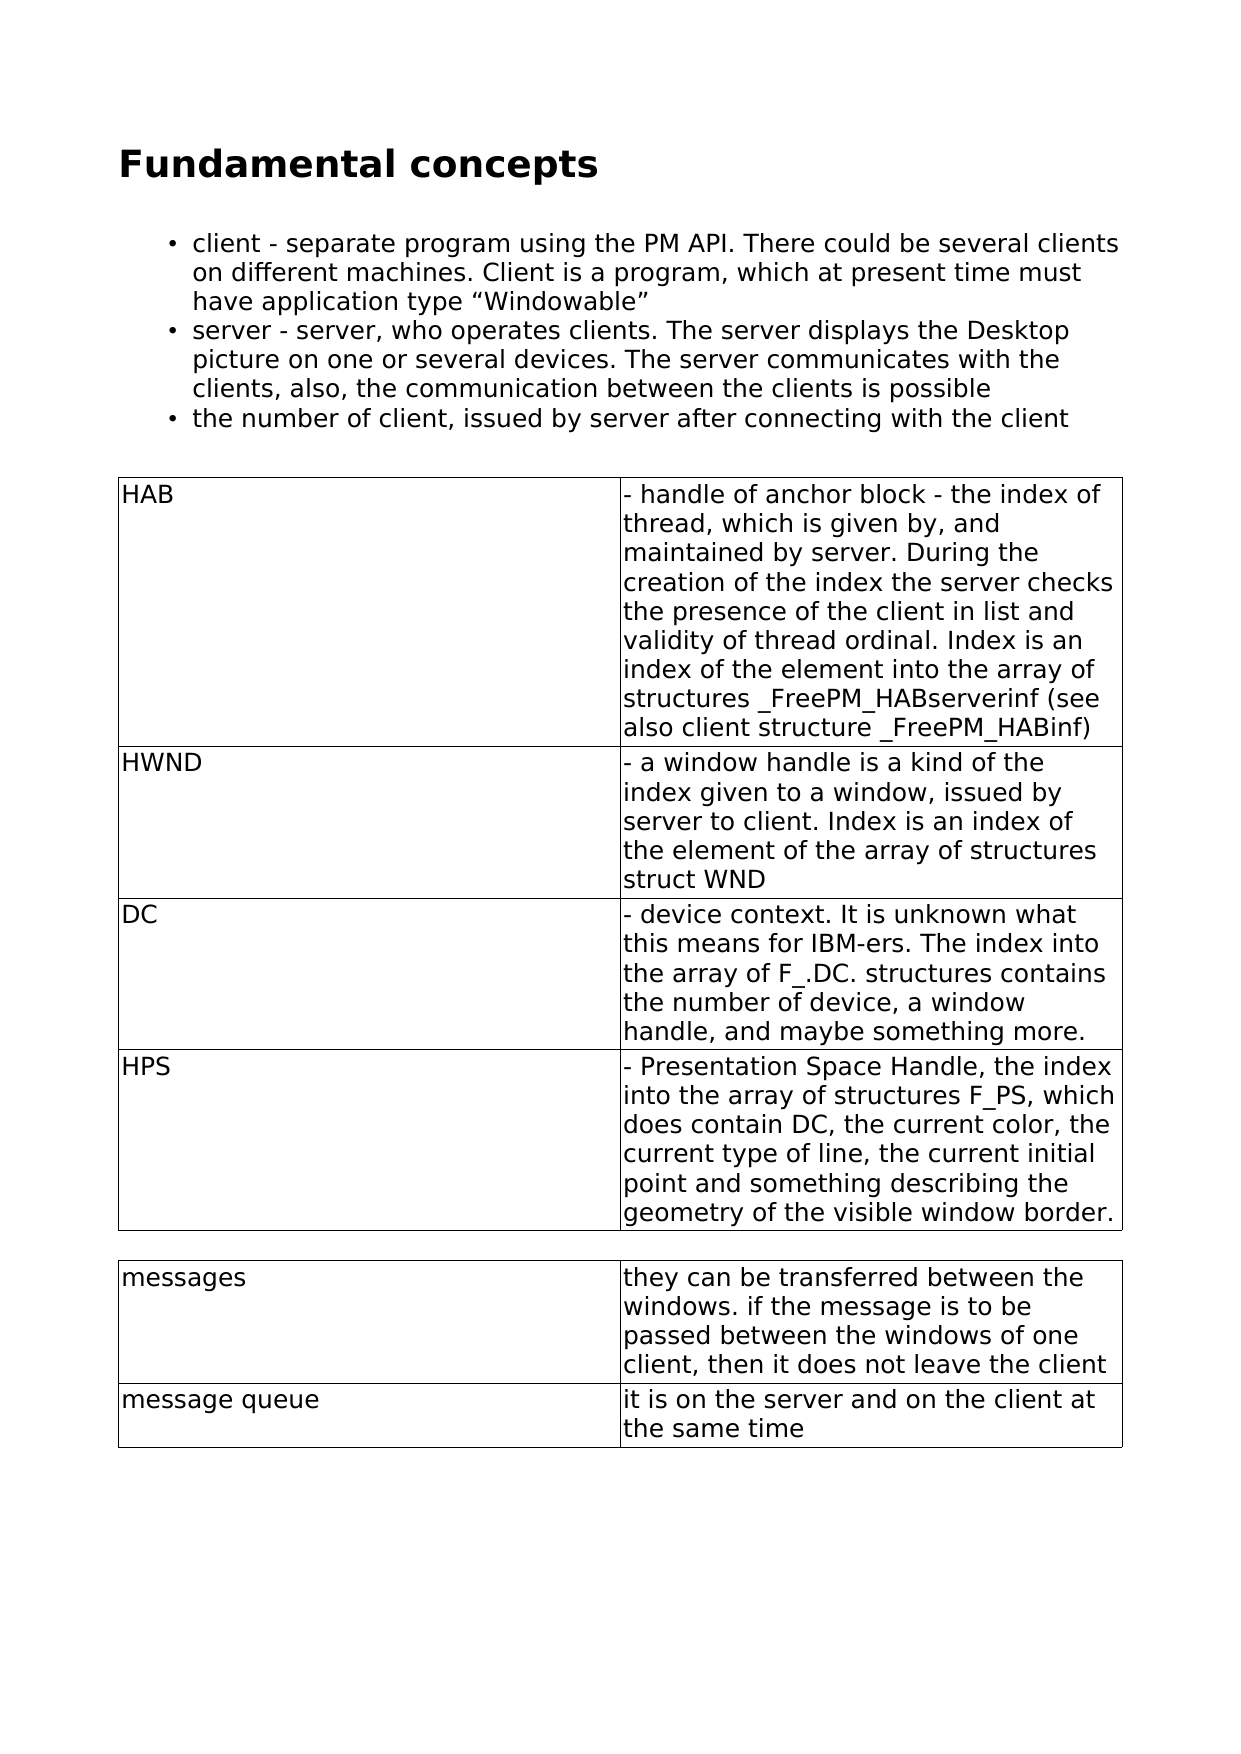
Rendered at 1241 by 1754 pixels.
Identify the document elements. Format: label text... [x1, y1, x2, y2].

table_cell it is on the server and on the client at the same time [621, 1384, 1122, 1447]
table_cell - a window handle is a kind of the index given to a window, issued by server to client. Index is an index of the element of the array of structures struct WND [621, 747, 1122, 897]
table_header messages [119, 1261, 620, 1382]
table_cell message queue [119, 1384, 620, 1447]
table_cell DC [119, 899, 620, 1049]
list server - server, who operates clients. The server displays the Desktop picture on one or several devices. The server communicates with the clients, also, the communication between the clients is possible [177, 316, 1122, 404]
table_cell - device context. It is unknown what this means for IBM-ers. The index into the array of F_.DC. structures contains the number of device, a window handle, and maybe something more. [621, 899, 1122, 1049]
table_cell - Presentation Space Handle, the index into the array of structures F_PS, which does contain DC, the current color, the current type of line, the current initial point and something describing the geometry of the visible window border. [621, 1050, 1122, 1230]
list client - separate program using the PM API. There could be several clients on different machines. Client is a program, which at present time must have application type “Windowable” [177, 229, 1122, 316]
table_header HAB [119, 478, 620, 746]
table_header - handle of anchor block - the index of thread, which is given by, and maintained by server. During the creation of the index the server checks the presence of the client in list and validity of thread ordinal. Index is an index of the element into the array of structures _FreePM_HABserverinf (see also client structure _FreePM_HABinf) [621, 478, 1122, 746]
table_cell HPS [119, 1050, 620, 1230]
table_cell HWND [119, 747, 620, 897]
subtitle Fundamental concepts [118, 143, 1122, 187]
list the number of client, issued by server after connecting with the client [177, 404, 1122, 433]
table_header they can be transferred between the windows. if the message is to be passed between the windows of one client, then it does not leave the client [621, 1261, 1122, 1382]
